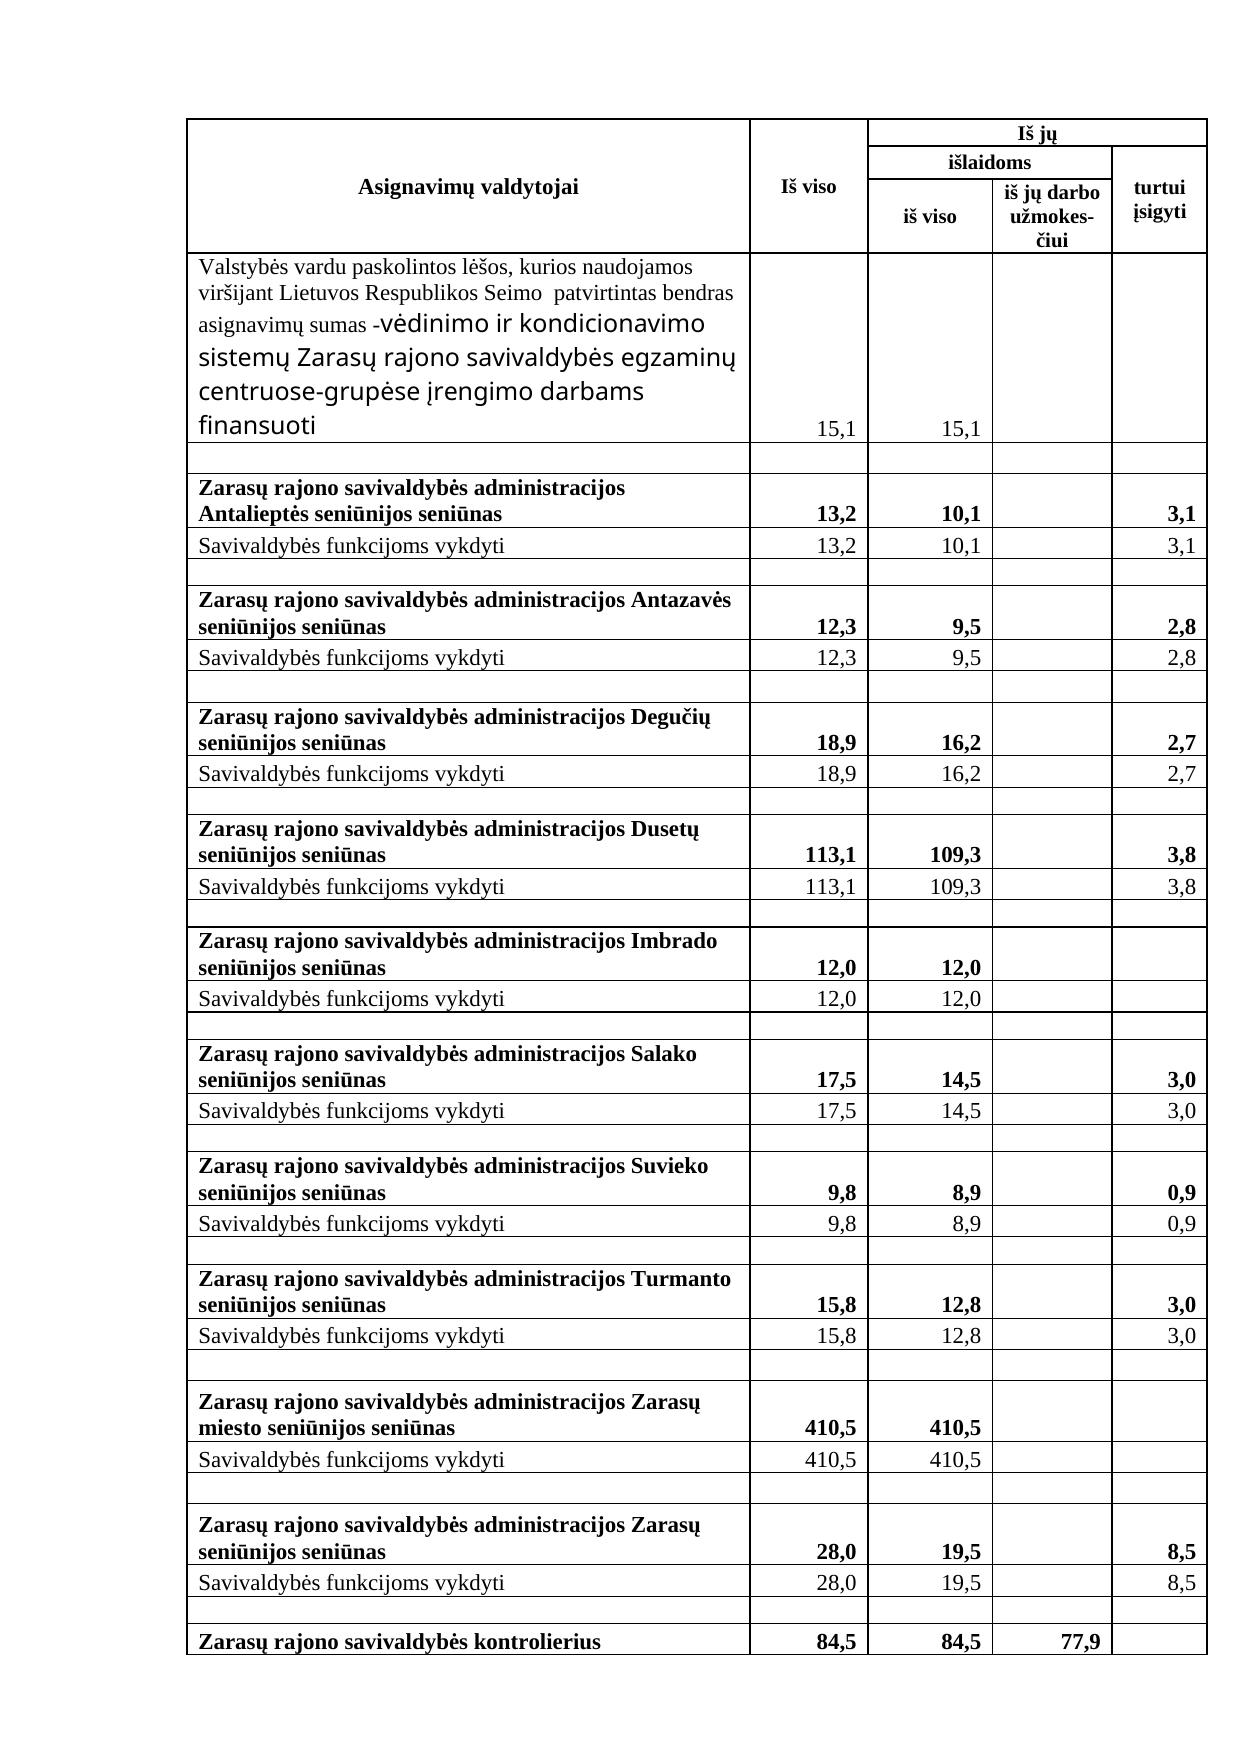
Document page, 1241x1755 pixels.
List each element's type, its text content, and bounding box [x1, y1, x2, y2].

table_cell 12,3 [751, 586, 867, 639]
table_cell Zarasų rajono savivaldybės administracijos Antazavės seniūnijos seniūnas [188, 586, 749, 639]
table_cell 12,3 [751, 640, 867, 670]
table_cell Savivaldybės funkcijoms vykdyti [188, 640, 749, 670]
table_cell Zarasų rajono savivaldybės administracijos Salako seniūnijos seniūnas [188, 1040, 749, 1093]
table_cell 9,8 [751, 1152, 867, 1205]
table_cell [993, 1565, 1111, 1596]
table_cell 109,3 [869, 815, 992, 868]
table_cell iš viso [869, 180, 992, 252]
table_cell [993, 1152, 1111, 1205]
table_cell 3,0 [1113, 1319, 1206, 1349]
table_cell [1113, 1125, 1206, 1151]
table_cell [869, 559, 992, 585]
table_cell [993, 1381, 1111, 1441]
table_cell 15,1 [751, 254, 867, 442]
table_cell [1113, 1381, 1206, 1441]
table_cell [1113, 1473, 1206, 1503]
table_cell [751, 1237, 867, 1264]
table_cell [993, 671, 1111, 702]
table_cell [1113, 1442, 1206, 1472]
table_cell 15,1 [869, 254, 992, 442]
table_cell 9,5 [869, 640, 992, 670]
table_cell 3,0 [1113, 1094, 1206, 1124]
table_cell [993, 1013, 1111, 1039]
table_cell 2,8 [1113, 640, 1206, 670]
table_cell Zarasų rajono savivaldybės administracijos Dusetų seniūnijos seniūnas [188, 815, 749, 868]
table_cell [1113, 1013, 1206, 1039]
table_cell [993, 1319, 1111, 1349]
table_cell [993, 928, 1111, 980]
table_cell 8,5 [1113, 1504, 1206, 1564]
table_cell 84,5 [869, 1624, 992, 1654]
table_cell Zarasų rajono savivaldybės administracijos Degučių seniūnijos seniūnas [188, 703, 749, 755]
table_cell [869, 671, 992, 702]
table_cell [993, 1442, 1111, 1472]
table_cell [869, 1597, 992, 1623]
table_cell [993, 900, 1111, 926]
table_cell Savivaldybės funkcijoms vykdyti [188, 1094, 749, 1124]
table_cell [751, 671, 867, 702]
table_cell [1113, 1624, 1206, 1654]
table_cell 9,5 [869, 586, 992, 639]
table_cell 3,8 [1113, 815, 1206, 868]
table_cell [188, 788, 749, 814]
table_cell [993, 1094, 1111, 1124]
table_cell [1113, 928, 1206, 980]
table_cell [751, 1013, 867, 1039]
table_cell [1113, 900, 1206, 926]
table_cell 18,9 [751, 756, 867, 787]
table_cell 84,5 [751, 1624, 867, 1654]
table_cell 3,0 [1113, 1040, 1206, 1093]
table_cell 28,0 [751, 1565, 867, 1596]
table_cell Savivaldybės funkcijoms vykdyti [188, 1319, 749, 1349]
table_cell 12,0 [869, 981, 992, 1011]
table_cell [751, 900, 867, 926]
table_cell [993, 640, 1111, 670]
table_cell 19,5 [869, 1504, 992, 1564]
table_cell turtui įsigyti [1113, 147, 1206, 252]
table_cell [751, 559, 867, 585]
table_cell [993, 1125, 1111, 1151]
table_cell 2,8 [1113, 586, 1206, 639]
table_cell 3,0 [1113, 1265, 1206, 1317]
table_cell 16,2 [869, 703, 992, 755]
table_cell [188, 1125, 749, 1151]
table_cell [188, 1237, 749, 1264]
table_cell 2,7 [1113, 703, 1206, 755]
table_cell [1113, 559, 1206, 585]
table_cell [993, 756, 1111, 787]
table_cell [188, 1350, 749, 1380]
table_cell [1113, 788, 1206, 814]
table_cell [1113, 254, 1206, 442]
table_cell 14,5 [869, 1040, 992, 1093]
table_cell [188, 900, 749, 926]
table_cell Valstybės vardu paskolintos lėšos, kurios naudojamos viršijant Lietuvos Respublikos Seimo patvirtintas bendras asignavimų sumas -vėdinimo ir kondicionavimo sistemų Zarasų rajono savivaldybės egzaminų centruose-grupėse įrengimo darbams finansuoti [188, 254, 749, 442]
table_cell Savivaldybės funkcijoms vykdyti [188, 1206, 749, 1236]
table_cell [993, 443, 1111, 473]
table_cell [993, 1237, 1111, 1264]
table_cell 15,8 [751, 1319, 867, 1349]
table_cell [188, 1013, 749, 1039]
table_cell 19,5 [869, 1565, 992, 1596]
table_cell 2,7 [1113, 756, 1206, 787]
table_cell 410,5 [869, 1442, 992, 1472]
table_cell [751, 1350, 867, 1380]
table_cell 13,2 [751, 528, 867, 558]
table_cell 17,5 [751, 1094, 867, 1124]
table_cell [188, 1597, 749, 1623]
table_cell [188, 1473, 749, 1503]
table_cell [993, 1265, 1111, 1317]
table_cell [869, 900, 992, 926]
table_cell Savivaldybės funkcijoms vykdyti [188, 756, 749, 787]
table_cell 3,1 [1113, 474, 1206, 527]
table_cell 113,1 [751, 869, 867, 899]
table_cell 3,8 [1113, 869, 1206, 899]
table_cell [993, 1206, 1111, 1236]
table_cell Savivaldybės funkcijoms vykdyti [188, 1442, 749, 1472]
table_cell 113,1 [751, 815, 867, 868]
table_cell 13,2 [751, 474, 867, 527]
table_cell 14,5 [869, 1094, 992, 1124]
table_cell Zarasų rajono savivaldybės administracijos Zarasų miesto seniūnijos seniūnas [188, 1381, 749, 1441]
table_cell 12,0 [751, 928, 867, 980]
table_cell 15,8 [751, 1265, 867, 1317]
table_cell 10,1 [869, 528, 992, 558]
table_header Iš jų [869, 120, 1206, 145]
table_cell [751, 1125, 867, 1151]
table_cell Zarasų rajono savivaldybės administracijos Turmanto seniūnijos seniūnas [188, 1265, 749, 1317]
table_cell [993, 981, 1111, 1011]
table_cell [993, 474, 1111, 527]
table_cell 16,2 [869, 756, 992, 787]
table_cell Savivaldybės funkcijoms vykdyti [188, 1565, 749, 1596]
table_cell [869, 1013, 992, 1039]
table_cell 12,8 [869, 1265, 992, 1317]
table_cell [1113, 1350, 1206, 1380]
table_cell Savivaldybės funkcijoms vykdyti [188, 528, 749, 558]
table_cell [993, 869, 1111, 899]
table_cell 410,5 [751, 1381, 867, 1441]
table_cell 12,0 [869, 928, 992, 980]
table_cell Zarasų rajono savivaldybės administracijos Zarasų seniūnijos seniūnas [188, 1504, 749, 1564]
table_cell [188, 443, 749, 473]
table_cell Zarasų rajono savivaldybės administracijos Antalieptės seniūnijos seniūnas [188, 474, 749, 527]
table_cell [751, 443, 867, 473]
table_cell [188, 559, 749, 585]
table_cell [751, 1597, 867, 1623]
table_cell [869, 1237, 992, 1264]
table_cell [1113, 443, 1206, 473]
table_cell [1113, 1237, 1206, 1264]
table_cell [869, 1473, 992, 1503]
table_cell 8,9 [869, 1206, 992, 1236]
table_cell [188, 671, 749, 702]
table_cell [869, 788, 992, 814]
table_cell 8,5 [1113, 1565, 1206, 1596]
table_cell iš jų darbo užmokes-čiui [993, 180, 1111, 252]
table_cell [993, 528, 1111, 558]
table_cell 18,9 [751, 703, 867, 755]
table_cell Zarasų rajono savivaldybės kontrolierius [188, 1624, 749, 1654]
table_cell 109,3 [869, 869, 992, 899]
table_cell išlaidoms [869, 147, 1111, 177]
table_cell Savivaldybės funkcijoms vykdyti [188, 981, 749, 1011]
table_cell [993, 1504, 1111, 1564]
table_cell 77,9 [993, 1624, 1111, 1654]
table_cell 0,9 [1113, 1206, 1206, 1236]
table_cell 410,5 [751, 1442, 867, 1472]
table_cell [993, 1040, 1111, 1093]
table_cell [993, 815, 1111, 868]
table_cell Zarasų rajono savivaldybės administracijos Suvieko seniūnijos seniūnas [188, 1152, 749, 1205]
table_cell [993, 703, 1111, 755]
table_cell 12,8 [869, 1319, 992, 1349]
table_cell [869, 443, 992, 473]
table_cell [869, 1125, 992, 1151]
table_cell [993, 559, 1111, 585]
table_cell [993, 1473, 1111, 1503]
table_cell 8,9 [869, 1152, 992, 1205]
table_cell 410,5 [869, 1381, 992, 1441]
table_cell Zarasų rajono savivaldybės administracijos Imbrado seniūnijos seniūnas [188, 928, 749, 980]
table_cell [993, 586, 1111, 639]
table_cell [993, 254, 1111, 442]
table_cell 3,1 [1113, 528, 1206, 558]
table_cell 10,1 [869, 474, 992, 527]
table_cell 12,0 [751, 981, 867, 1011]
table_cell Savivaldybės funkcijoms vykdyti [188, 869, 749, 899]
table_cell [751, 1473, 867, 1503]
table_cell [751, 788, 867, 814]
table_cell [869, 1350, 992, 1380]
table_cell 28,0 [751, 1504, 867, 1564]
table_cell [993, 788, 1111, 814]
table_header Iš viso [751, 120, 867, 252]
table_cell [1113, 1597, 1206, 1623]
table_cell [993, 1350, 1111, 1380]
table_cell 0,9 [1113, 1152, 1206, 1205]
table_cell [1113, 981, 1206, 1011]
table_header Asignavimų valdytojai [188, 120, 749, 252]
table_cell [993, 1597, 1111, 1623]
table_cell [1113, 671, 1206, 702]
table_cell 9,8 [751, 1206, 867, 1236]
table_cell 17,5 [751, 1040, 867, 1093]
